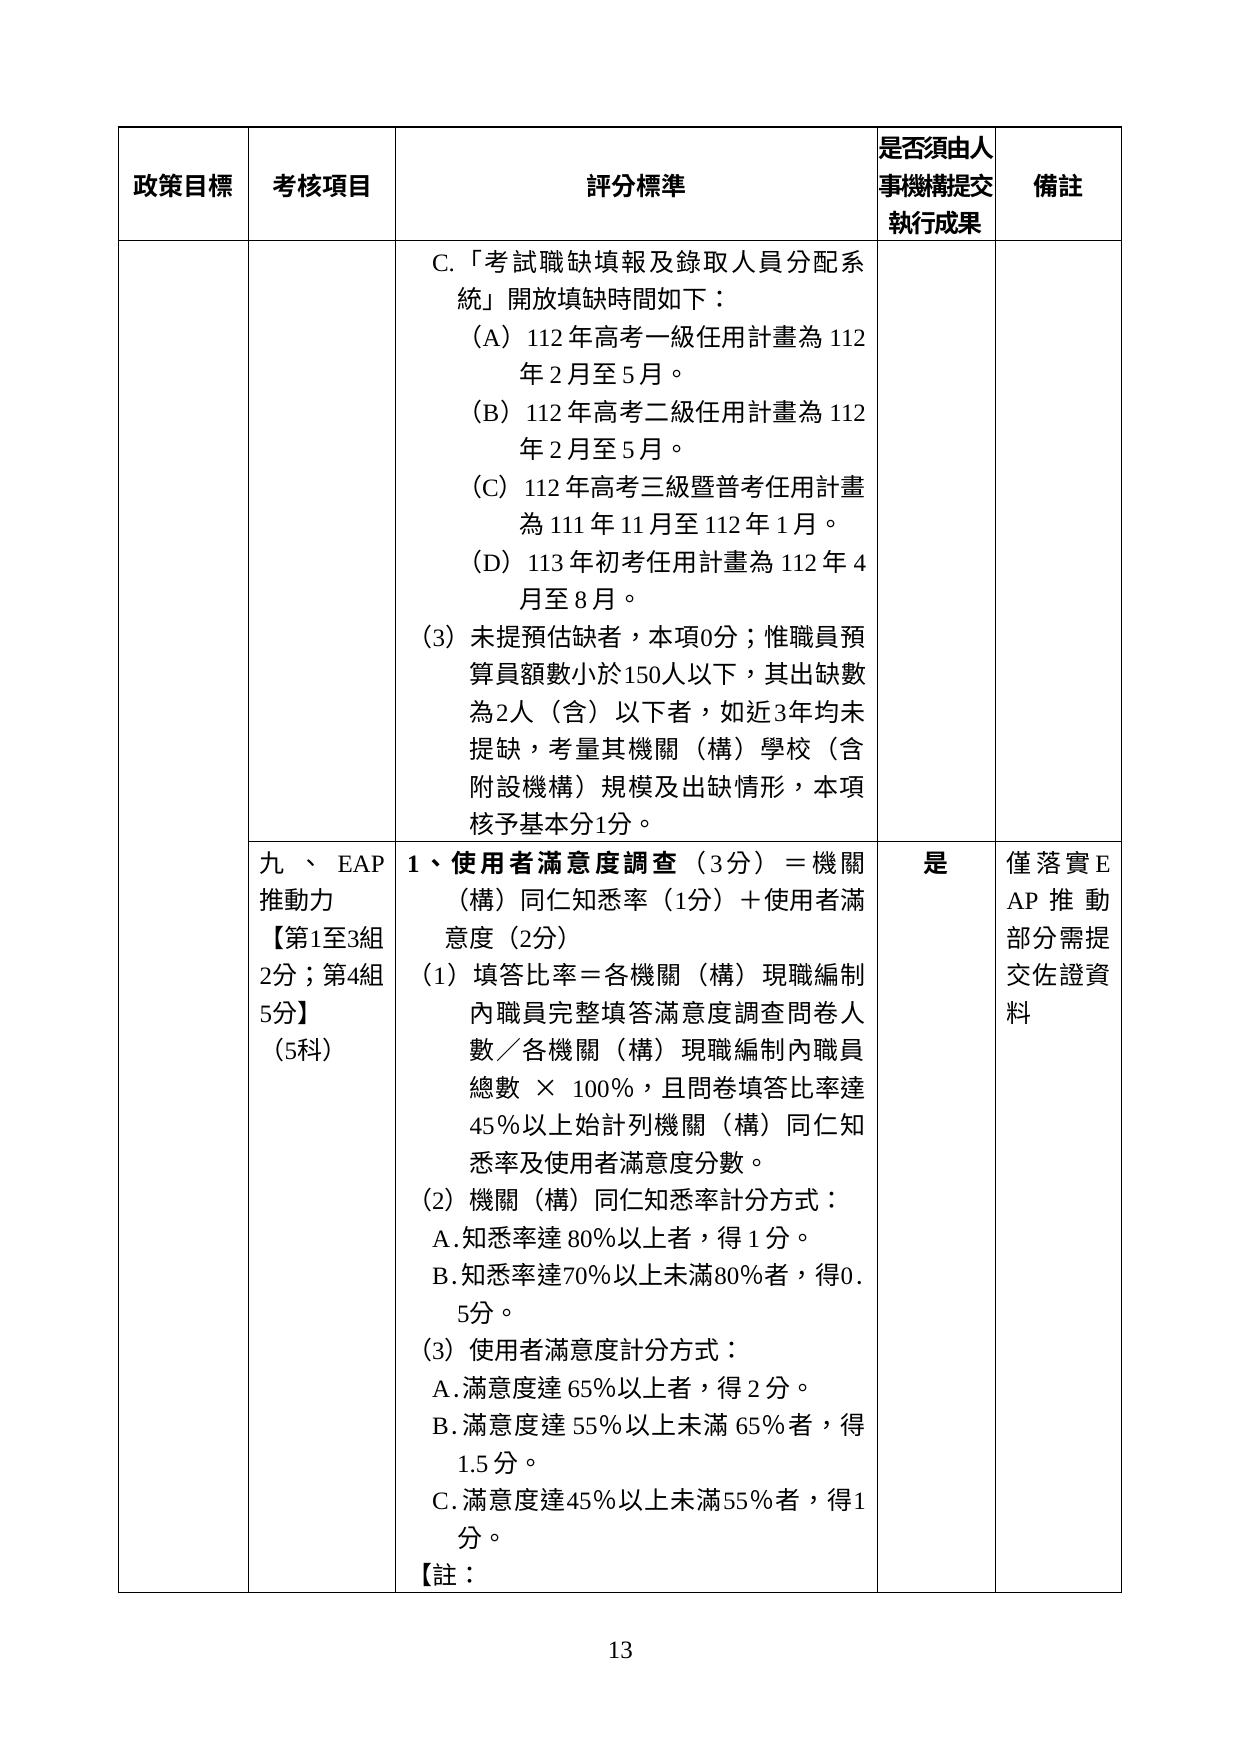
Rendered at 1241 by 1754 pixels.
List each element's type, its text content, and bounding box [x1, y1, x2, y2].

table_cell 僅落實EAP推動部分需提交佐證資料 [996, 842, 1121, 1592]
table_cell 1、使用者滿意度調查（3分）＝機關（構）同仁知悉率（1分）＋使用者滿意度（2分） （1）填答比率＝各機關（構）現職編制內職員完整填答滿意度調查問卷人數／各機關（構）現職編制內職員總數 × 100％，且問卷填答比率達45％以上始計列機關（構）同仁知悉率及使用者滿意度分數。 （2）機關（構）同仁知悉率計分方式： A.知悉率達80％以上者，得1分。 B.知悉率達70％以上未滿80％者，得0.5分。 （3）使用者滿意度計分方式： A.滿意度達65％以上者，得2分。 B.滿意度達55％以上未滿65％者，得1.5分。 C.滿意度達45％以上未滿55％者，得1分。 【註： [396, 842, 877, 1592]
table_header 是否須由人事機構提交執行成果 [878, 128, 995, 240]
table_cell [119, 241, 248, 1592]
table_header 政策目標 [119, 128, 248, 240]
table_cell [249, 241, 395, 841]
table_cell 是 [878, 842, 995, 1592]
table_header 考核項目 [249, 128, 395, 240]
table_cell [878, 241, 995, 841]
table_header 備註 [996, 128, 1121, 240]
table_header 評分標準 [396, 128, 877, 240]
table_cell [996, 241, 1121, 841]
table_cell 九、EAP推動力 【第1至3組2分；第4組5分】 （5科） [249, 842, 395, 1592]
table_cell C.「考試職缺填報及錄取人員分配系統」開放填缺時間如下： （A）112年高考一級任用計畫為112年2月至5月。 （B）112年高考二級任用計畫為112年2月至5月。 （C）112年高考三級暨普考任用計畫為111年11月至112年1月。 （D）113年初考任用計畫為112年4月至8月。 （3）未提預估缺者，本項0分；惟職員預算員額數小於150人以下，其出缺數為2人（含）以下者，如近3年均未提缺，考量其機關（構）學校（含附設機構）規模及出缺情形，本項核予基本分1分。 [396, 241, 877, 841]
